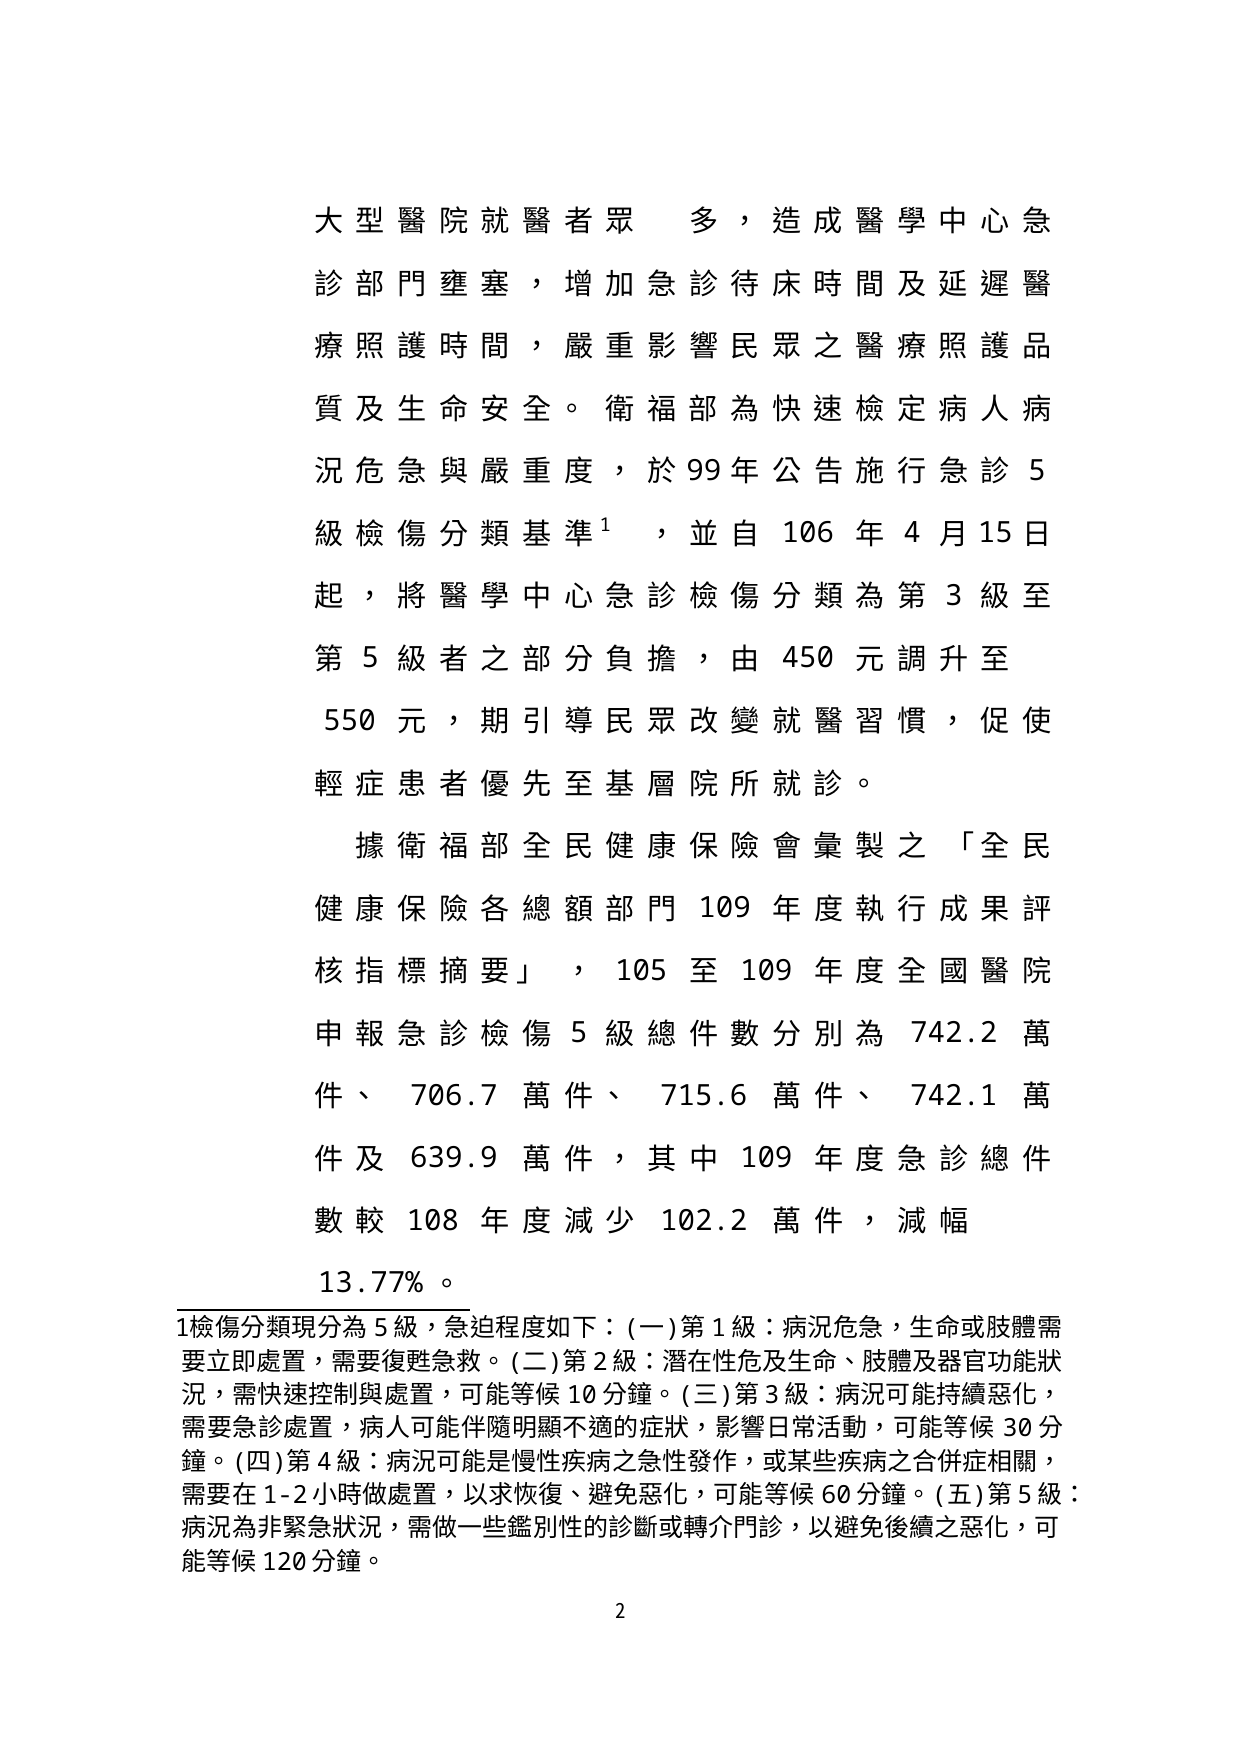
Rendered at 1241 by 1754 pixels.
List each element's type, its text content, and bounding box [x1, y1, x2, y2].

text 大型醫院就醫者眾 多，造成醫學中心急診部門壅塞，增加急診待床時間及延遲醫療照護時間，嚴重影響民眾之醫療照護品質及生命安全。衛福部為快速檢定病人病況危急與嚴重度，於99年公告施行急診5級檢傷分類基準，並自106年4月15日起，將醫學中心急診檢傷分類為第3級至第5級者之部分負擔，由450元調升至550元，期引導民眾改變就醫習慣，促使輕症患者優先至基層院所就診。 [271, 177, 1058, 802]
text 檢傷分類現分為5級，急迫程度如下：(一)第1級：病況危急，生命或肢體需要立即處置，需要復甦急救。(二)第2級：潛在性危及生命、肢體及器官功能狀況，需快速控制與處置，可能等候10分鐘。(三)第3級：病況可能持續惡化，需要急診處置，病人可能伴隨明顯不適的症狀，影響日常活動，可能等候30分鐘。(四)第4級：病況可能是慢性疾病之急性發作，或某些疾病之合併症相關，需要在1-2小時做處置，以求恢復、避免惡化，可能等候60分鐘。(五)第5級：病況為非緊急狀況，需做一些鑑別性的診斷或轉介門診，以避免後續之惡化，可能等候120分鐘。 [174, 1310, 1063, 1577]
text 據衛福部全民健康保險會彙製之「全民健康保險各總額部門109年度執行成果評核指標摘要」，105至109年度全國醫院申報急診檢傷5級總件數分別為742.2萬件、706.7萬件、715.6萬件、742.1萬件及639.9萬件，其中109年度急診總件數較108年度減少102.2萬件，減幅13.77%。 [271, 802, 1058, 1302]
